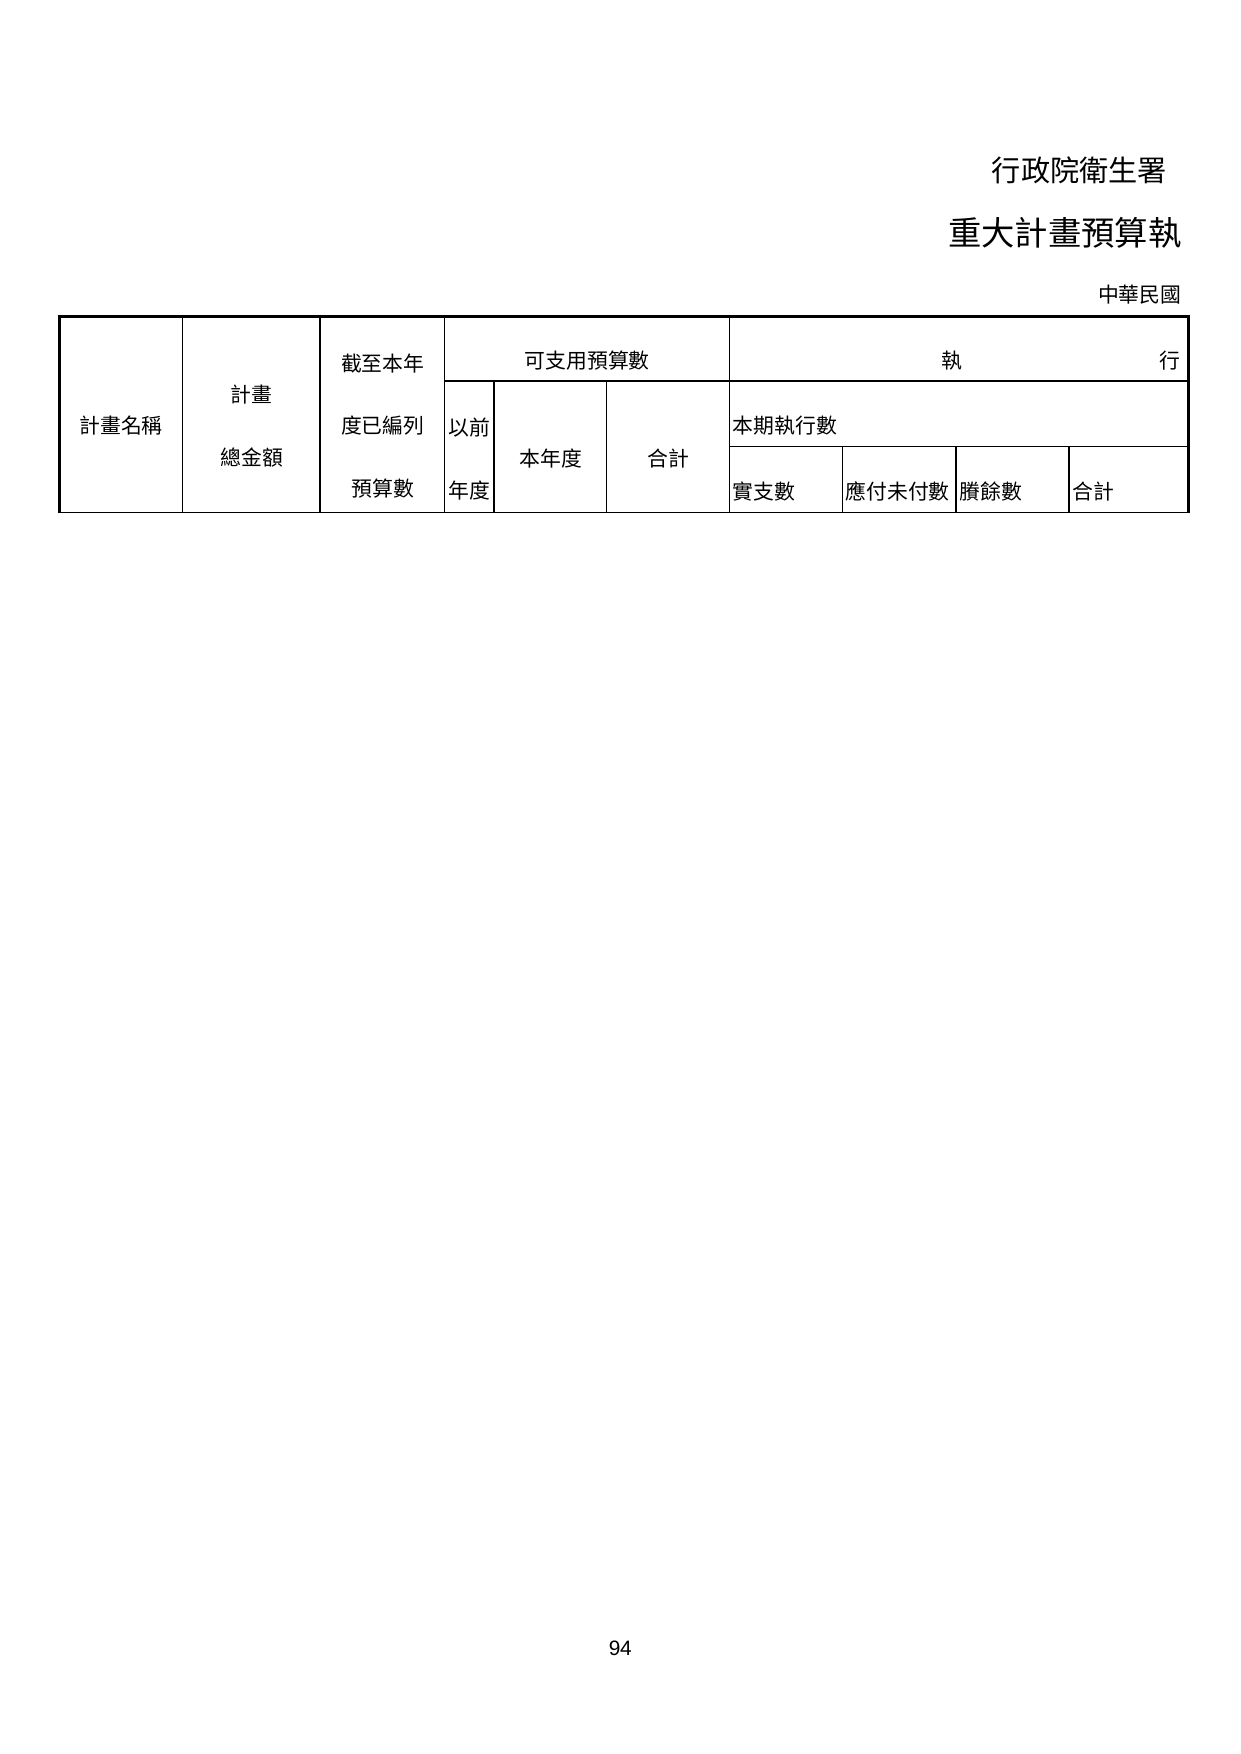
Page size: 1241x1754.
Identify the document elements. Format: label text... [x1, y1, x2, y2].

table_cell 賸餘數 [957, 447, 1068, 511]
table_cell 合計 [1070, 447, 1187, 511]
table_header 計畫 總金額 [183, 318, 319, 511]
table_cell 以前年度 [445, 382, 493, 511]
table_header 可支用預算數 [445, 318, 729, 380]
text 中華民國 [59, 252, 1181, 314]
text 重大計畫預算執 [59, 189, 1181, 252]
text 行政院衛生署 [59, 127, 1181, 189]
table_cell 本期執行數 [730, 382, 1187, 446]
table_cell 本年度 [495, 382, 606, 511]
table_cell 合計 [607, 382, 729, 511]
table_header 計畫名稱 [61, 318, 182, 511]
table_cell 應付未付數 [843, 447, 955, 511]
table_cell 實支數 [730, 447, 842, 511]
table_header 截至本年 度已編列 預算數 [321, 318, 444, 511]
table_header 執 行 [730, 318, 1187, 380]
